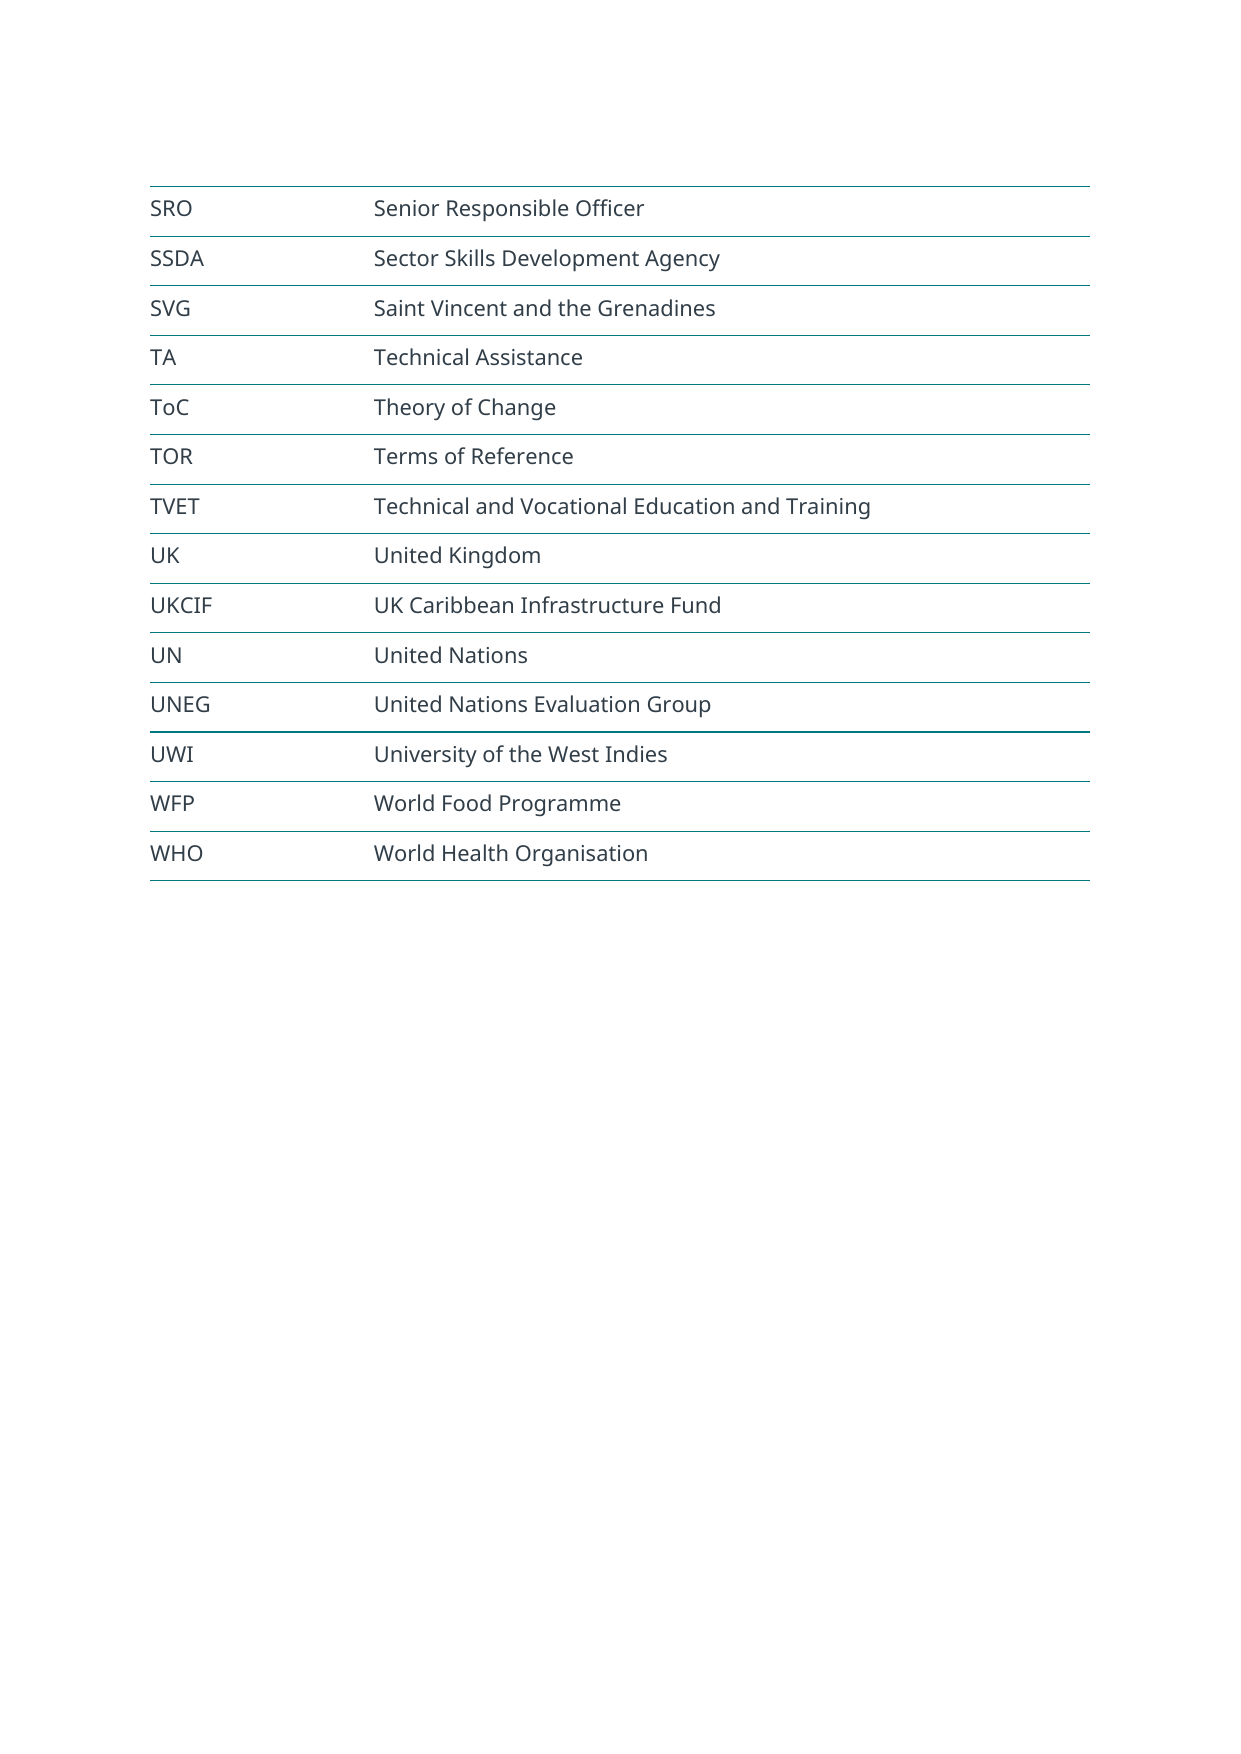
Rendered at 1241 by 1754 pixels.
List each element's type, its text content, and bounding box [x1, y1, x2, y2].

table_cell World Health Organisation [374, 832, 1090, 880]
table_cell Terms of Reference [374, 435, 1090, 483]
table_cell UK [150, 534, 374, 583]
table_cell ToC [150, 385, 374, 434]
table_cell UKCIF [150, 584, 374, 632]
table_cell TA [150, 336, 374, 384]
table_cell United Kingdom [374, 534, 1090, 583]
table_cell Technical Assistance [374, 336, 1090, 384]
table_cell United Nations Evaluation Group [374, 683, 1090, 731]
table_cell Saint Vincent and the Grenadines [374, 286, 1090, 335]
table_cell Technical and Vocational Education and Training [374, 485, 1090, 533]
table_cell SSDA [150, 237, 374, 285]
table_cell TVET [150, 485, 374, 533]
table_cell United Nations [374, 633, 1090, 682]
table_cell UN [150, 633, 374, 682]
table_cell SVG [150, 286, 374, 335]
table_cell WHO [150, 832, 374, 880]
table_cell WFP [150, 782, 374, 831]
table_cell University of the West Indies [374, 733, 1090, 781]
table_cell SRO [150, 187, 374, 236]
table_cell Senior Responsible Officer [374, 187, 1090, 236]
table_cell Theory of Change [374, 385, 1090, 434]
table_cell Sector Skills Development Agency [374, 237, 1090, 285]
table_cell World Food Programme [374, 782, 1090, 831]
table_cell UK Caribbean Infrastructure Fund [374, 584, 1090, 632]
table_cell UWI [150, 733, 374, 781]
table_cell UNEG [150, 683, 374, 731]
table_cell TOR [150, 435, 374, 483]
